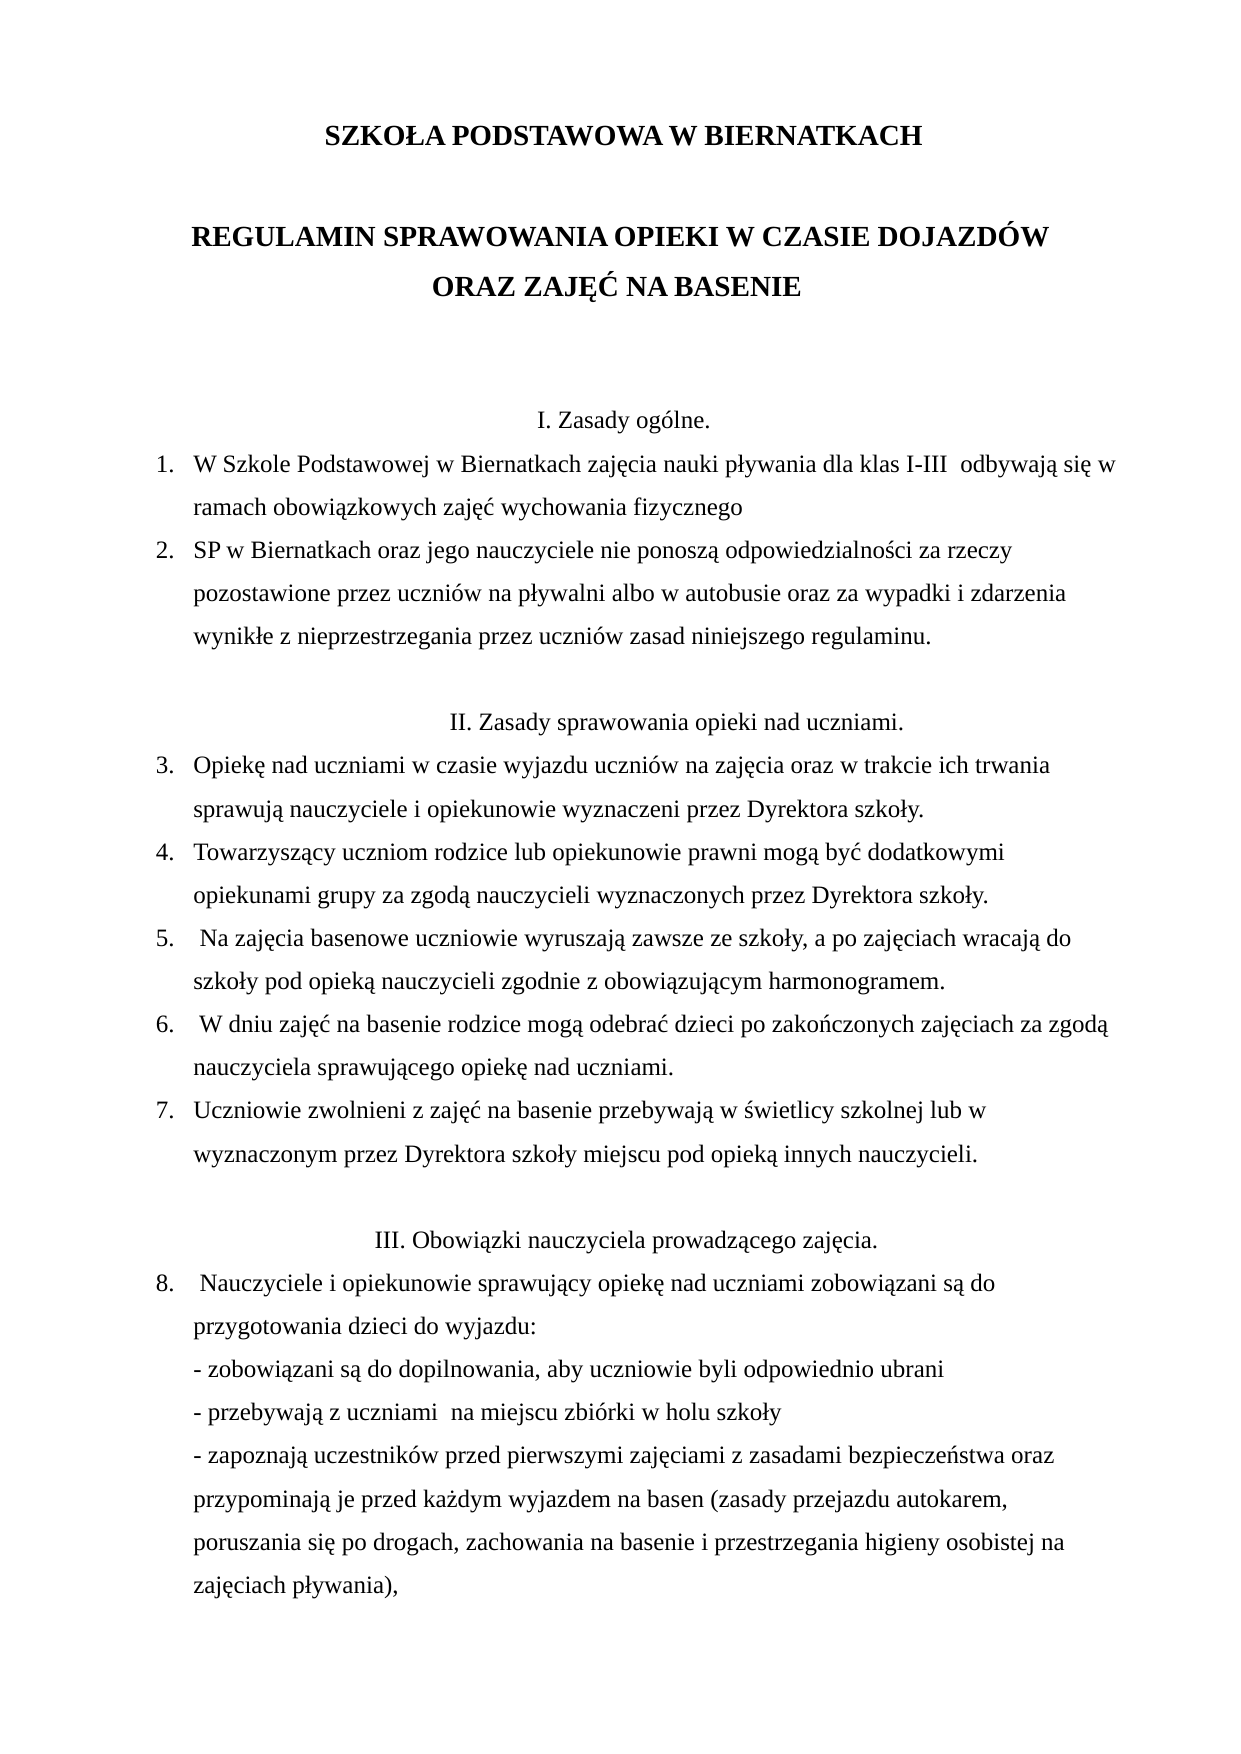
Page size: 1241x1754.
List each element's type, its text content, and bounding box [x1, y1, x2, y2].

list - zobowiązani są do dopilnowania, aby uczniowie byli odpowiednio ubrani [156, 1354, 1122, 1383]
list - przebywają z uczniami na miejscu zbiórki w holu szkoły [156, 1397, 1122, 1426]
list W Szkole Podstawowej w Biernatkach zajęcia nauki pływania dla klas I-III odbywają się w ramach obowiązkowych zajęć wychowania fizycznego [156, 449, 1122, 521]
list II. Zasady sprawowania opieki nad uczniami. [156, 707, 1122, 736]
list III. Obowiązki nauczyciela prowadzącego zajęcia. [156, 1225, 1122, 1254]
list W dniu zajęć na basenie rodzice mogą odebrać dzieci po zakończonych zajęciach za zgodą nauczyciela sprawującego opiekę nad uczniami. [156, 1009, 1122, 1081]
text REGULAMIN SPRAWOWANIA OPIEKI W CZASIE DOJAZDÓW [118, 219, 1122, 252]
list Na zajęcia basenowe uczniowie wyruszają zawsze ze szkoły, a po zajęciach wracają do szkoły pod opieką nauczycieli zgodnie z obowiązującym harmonogramem. [156, 923, 1122, 995]
list SP w Biernatkach oraz jego nauczyciele nie ponoszą odpowiedzialności za rzeczy pozostawione przez uczniów na pływalni albo w autobusie oraz za wypadki i zdarzenia wynikłe z nieprzestrzegania przez uczniów zasad niniejszego regulaminu. [156, 535, 1122, 650]
list Uczniowie zwolnieni z zajęć na basenie przebywają w świetlicy szkolnej lub w wyznaczonym przez Dyrektora szkoły miejscu pod opieką innych nauczycieli. [156, 1096, 1122, 1167]
text SZKOŁA PODSTAWOWA W BIERNATKACH [118, 118, 1122, 152]
list - zapoznają uczestników przed pierwszymi zajęciami z zasadami bezpieczeństwa oraz przypominają je przed każdym wyjazdem na basen (zasady przejazdu autokarem, poruszania się po drogach, zachowania na basenie i przestrzegania higieny osobistej na zajęciach pływania), [156, 1441, 1122, 1599]
text I. Zasady ogólne. [118, 406, 1122, 434]
list Towarzyszący uczniom rodzice lub opiekunowie prawni mogą być dodatkowymi opiekunami grupy za zgodą nauczycieli wyznaczonych przez Dyrektora szkoły. [156, 837, 1122, 909]
list Nauczyciele i opiekunowie sprawujący opiekę nad uczniami zobowiązani są do przygotowania dzieci do wyjazdu: [156, 1268, 1122, 1340]
text ORAZ ZAJĘĆ NA BASENIE [118, 269, 1122, 303]
list Opiekę nad uczniami w czasie wyjazdu uczniów na zajęcia oraz w trakcie ich trwania sprawują nauczyciele i opiekunowie wyznaczeni przez Dyrektora szkoły. [156, 751, 1122, 822]
